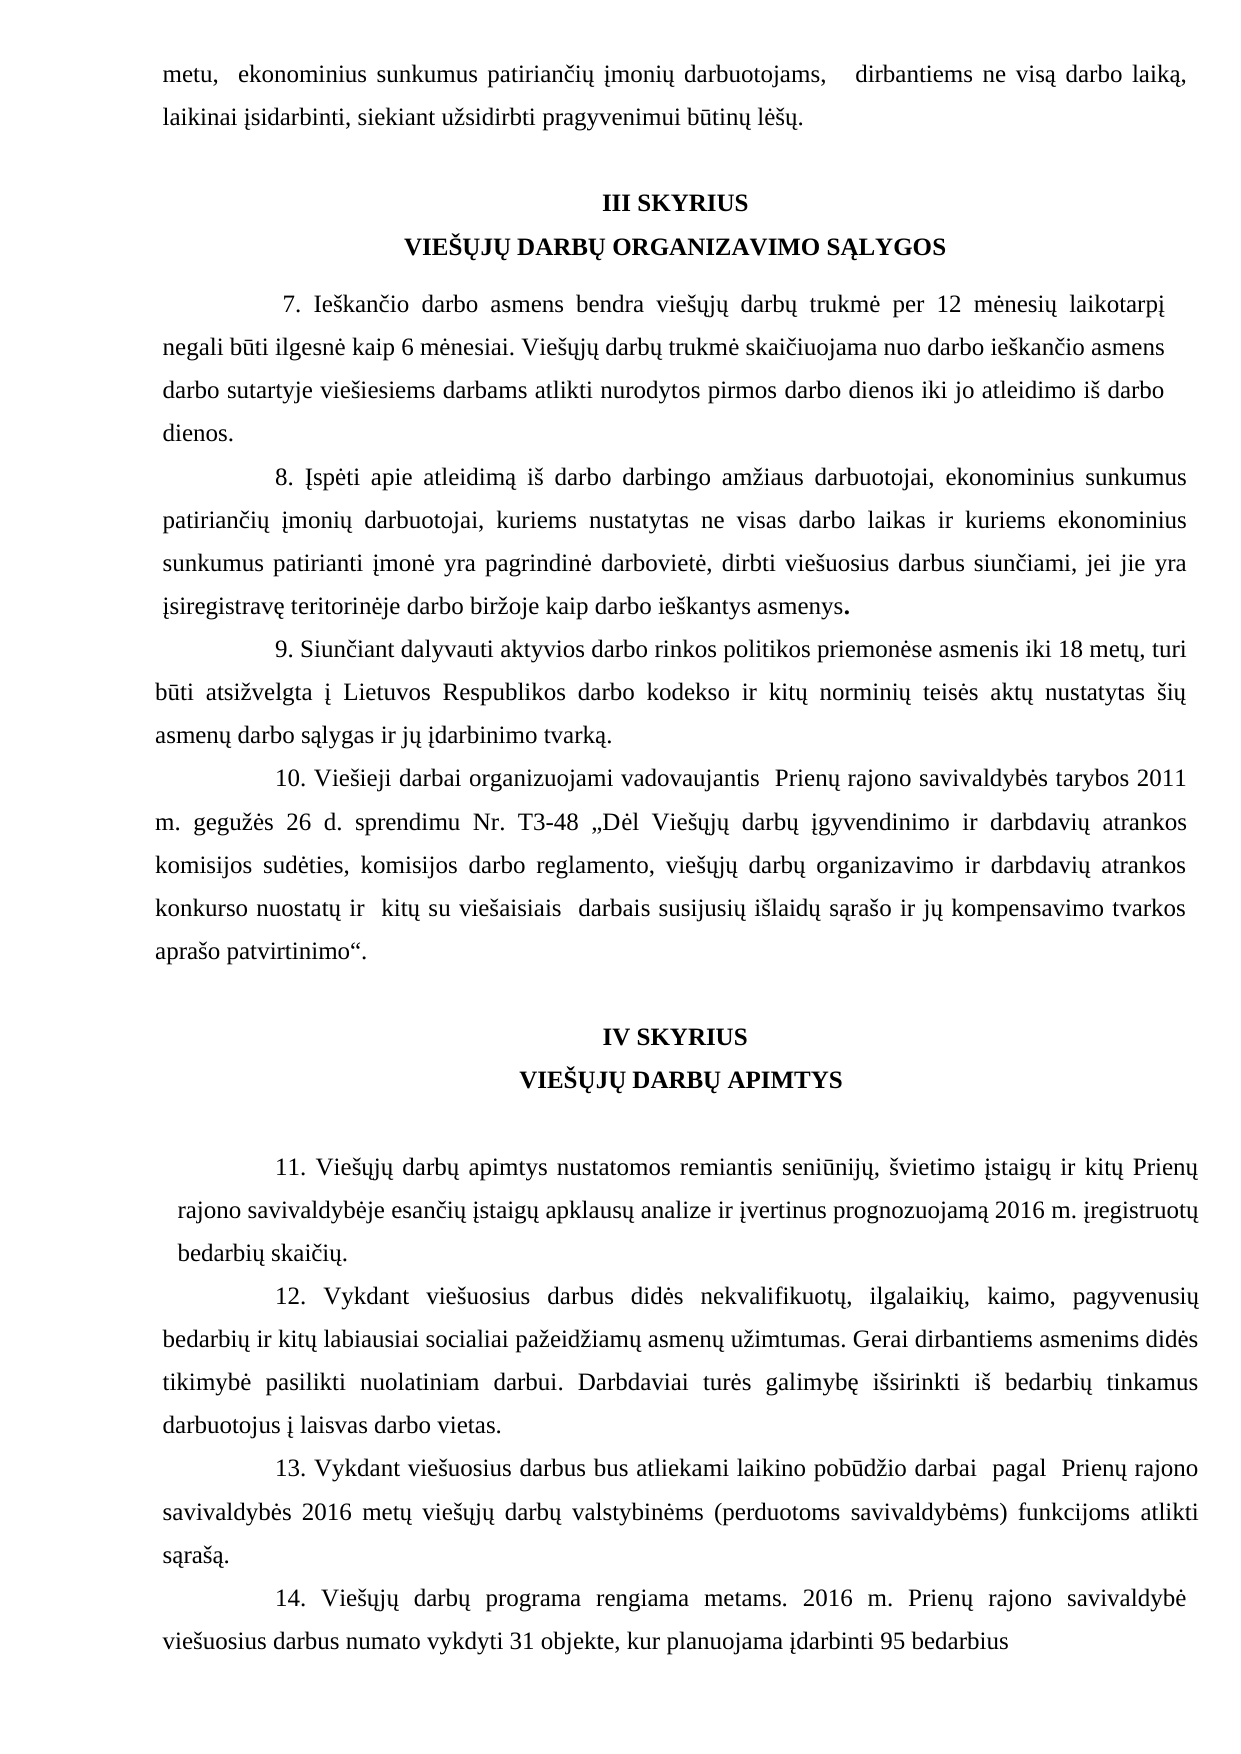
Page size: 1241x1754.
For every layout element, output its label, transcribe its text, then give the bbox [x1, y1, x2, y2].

text 11. Viešųjų darbų apimtys nustatomos remiantis seniūnijų, švietimo įstaigų ir kitų Prienų rajono savivaldybėje esančių įstaigų apklausų analize ir įvertinus prognozuojamą 2016 m. įregistruotų bedarbių skaičių. [177, 1152, 1199, 1267]
text 12. Vykdant viešuosius darbus didės nekvalifikuotų, ilgalaikių, kaimo, pagyvenusių bedarbių ir kitų labiausiai socialiai pažeidžiamų asmenų užimtumas. Gerai dirbantiems asmenims didės tikimybė pasilikti nuolatiniam darbui. Darbdaviai turės galimybę išsirinkti iš bedarbių tinkamus darbuotojus į laisvas darbo vietas. [162, 1281, 1199, 1439]
text 13. Vykdant viešuosius darbus bus atliekami laikino pobūdžio darbai pagal Prienų rajono savivaldybės 2016 metų viešųjų darbų valstybinėms (perduotoms savivaldybėms) funkcijoms atlikti sąrašą. [162, 1453, 1199, 1568]
text 9. Siunčiant dalyvauti aktyvios darbo rinkos politikos priemonėse asmenis iki 18 metų, turi būti atsižvelgta į Lietuvos Respublikos darbo kodekso ir kitų norminių teisės aktų nustatytas šių asmenų darbo sąlygas ir jų įdarbinimo tvarką. [155, 634, 1187, 749]
text VIEŠŲJŲ DARBŲ APIMTYS [162, 1065, 1199, 1094]
text IV SKYRIUS [162, 1022, 1187, 1051]
text VIEŠŲJŲ DARBŲ ORGANIZAVIMO SĄLYGOS [162, 232, 1187, 260]
text 8. Įspėti apie atleidimą iš darbo darbingo amžiaus darbuotojai, ekonominius sunkumus patiriančių įmonių darbuotojai, kuriems nustatytas ne visas darbo laikas ir kuriems ekonominius sunkumus patirianti įmonė yra pagrindinė darbovietė, dirbti viešuosius darbus siunčiami, jei jie yra įsiregistravę teritorinėje darbo biržoje kaip darbo ieškantys asmenys. [162, 462, 1187, 620]
text 10. Viešieji darbai organizuojami vadovaujantis Prienų rajono savivaldybės tarybos 2011 m. gegužės 26 d. sprendimu Nr. T3-48 „Dėl Viešųjų darbų įgyvendinimo ir darbdavių atrankos komisijos sudėties, komisijos darbo reglamento, viešųjų darbų organizavimo ir darbdavių atrankos konkurso nuostatų ir kitų su viešaisiais darbais susijusių išlaidų sąrašo ir jų kompensavimo tvarkos aprašo patvirtinimo“. [155, 763, 1187, 965]
text 14. Viešųjų darbų programa rengiama metams. 2016 m. Prienų rajono savivaldybė viešuosius darbus numato vykdyti 31 objekte, kur planuojama įdarbinti 95 bedarbius [162, 1583, 1187, 1655]
text 7. Ieškančio darbo asmens bendra viešųjų darbų trukmė per 12 mėnesių laikotarpį negali būti ilgesnė kaip 6 mėnesiai. Viešųjų darbų trukmė skaičiuojama nuo darbo ieškančio asmens darbo sutartyje viešiesiems darbams atlikti nurodytos pirmos darbo dienos iki jo atleidimo iš darbo dienos. [162, 289, 1166, 447]
text metu, ekonominius sunkumus patiriančių įmonių darbuotojams, dirbantiems ne visą darbo laiką, laikinai įsidarbinti, siekiant užsidirbti pragyvenimui būtinų lėšų. [162, 59, 1187, 131]
text III SKYRIUS [162, 188, 1187, 217]
